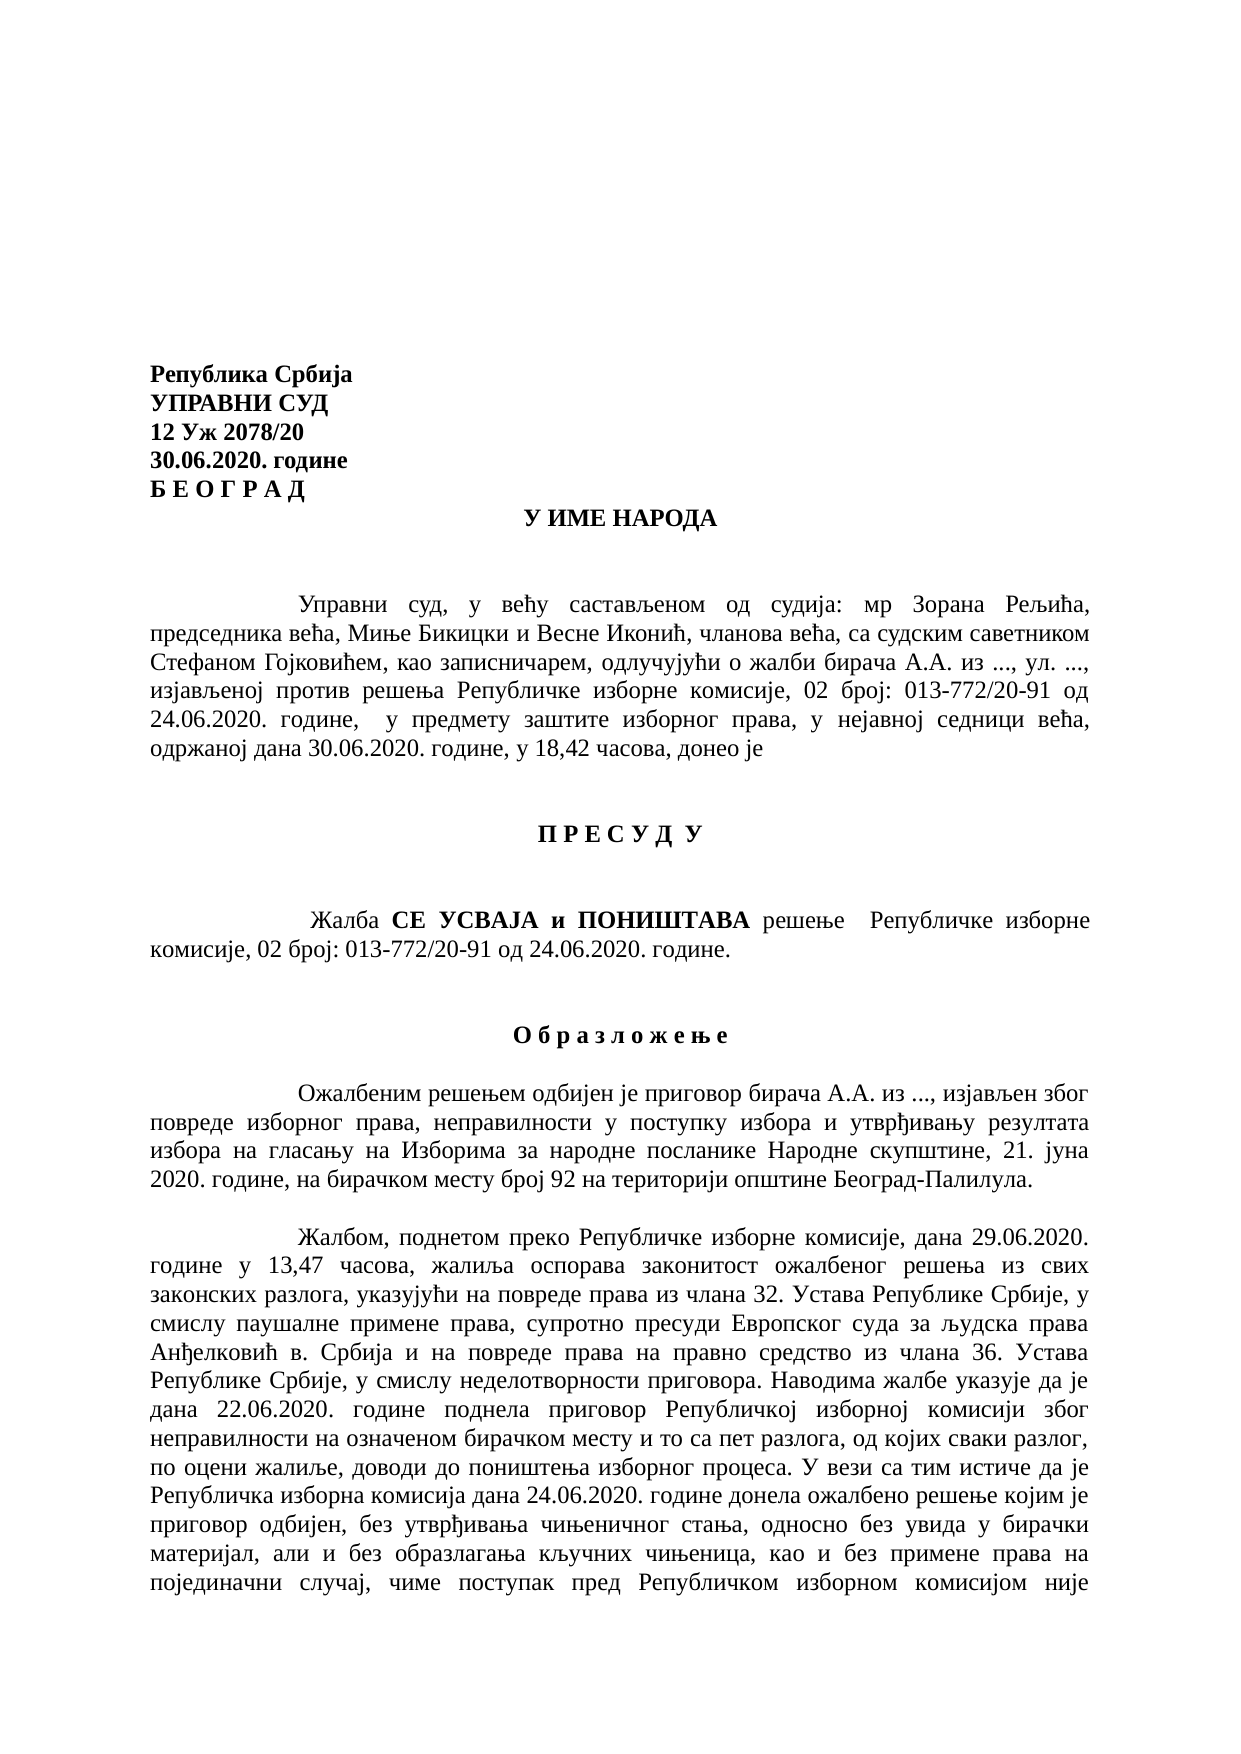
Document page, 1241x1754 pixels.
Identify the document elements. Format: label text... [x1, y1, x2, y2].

text П Р Е С У Д У [150, 819, 1090, 848]
text Жалба СЕ УСВАЈА и ПОНИШТАВА решење Републичке изборне комисије, 02 број: 013-772/20-91 од 24.06.2020. године. [150, 905, 1090, 963]
text Жалбом, поднетом преко Републичке изборне комисије, дана 29.06.2020. године у 13,47 часова, жалиља оспорава законитост ожалбеног решења из свих законских разлога, указујући на повреде права из члана 32. Устава Републике Србије, у смислу паушалне примене права, супротно пресуди Европског суда за људска права Анђелковић в. Србија и на повреде права на правно средство из члана 36. Устава Републике Србије, у смислу неделотворности приговора. Наводима жалбе указује да је дана 22.06.2020. године поднела приговор Републичкоj изборној комисији због неправилности на означеном бирачком месту и то са пет разлога, од којих сваки разлог, по оцени жалиље, доводи до поништења изборног процеса. У вези са тим истиче да је Републичка изборна комисија дана 24.06.2020. године донела ожалбено решење којим је приговор одбијен, без утврђивања чињеничног стања, односно без увида у бирачки материјал, али и без образлагања кључних чињеница, као и без примене права на појединачни случај, чиме поступак пред Републичком изборном комисијом није [150, 1222, 1090, 1595]
text О б р а з л о ж е њ е [150, 1020, 1090, 1049]
text Управни суд, у већу састављеном од судија: мр Зорана Рељића, председника већа, Миње Бикицки и Весне Иконић, чланова већа, са судским саветником Стефаном Гојковићем, као записничарем, одлучујући о жалби бирача A.A. из ..., ул. ..., изјављеној против решења Републичке изборне комисије, 02 број: 013-772/20-91 од 24.06.2020. године, у предмету заштите изборног права, у нејавној седници већа, одржаној дана 30.06.2020. године, у 18,42 часова, донео је [150, 589, 1090, 762]
text 30.06.2020. године [150, 445, 1090, 474]
text Ожалбеним решењем одбијен је приговор бирача A.A. из ..., изјављен због повреде изборног права, неправилности у поступку избора и утврђивању резултата избора на гласању на Изборима за народне посланике Народне скупштине, 21. јуна 2020. године, на бирачком месту број 92 на територији општине Београд-Палилула. [150, 1078, 1090, 1193]
text У ИМЕ НАРОДА [150, 503, 1090, 532]
text Република Србија [150, 148, 1090, 388]
text Б Е О Г Р А Д [150, 474, 1090, 503]
text 12 Уж 2078/20 [150, 417, 1090, 445]
text УПРАВНИ СУД [150, 388, 1090, 417]
